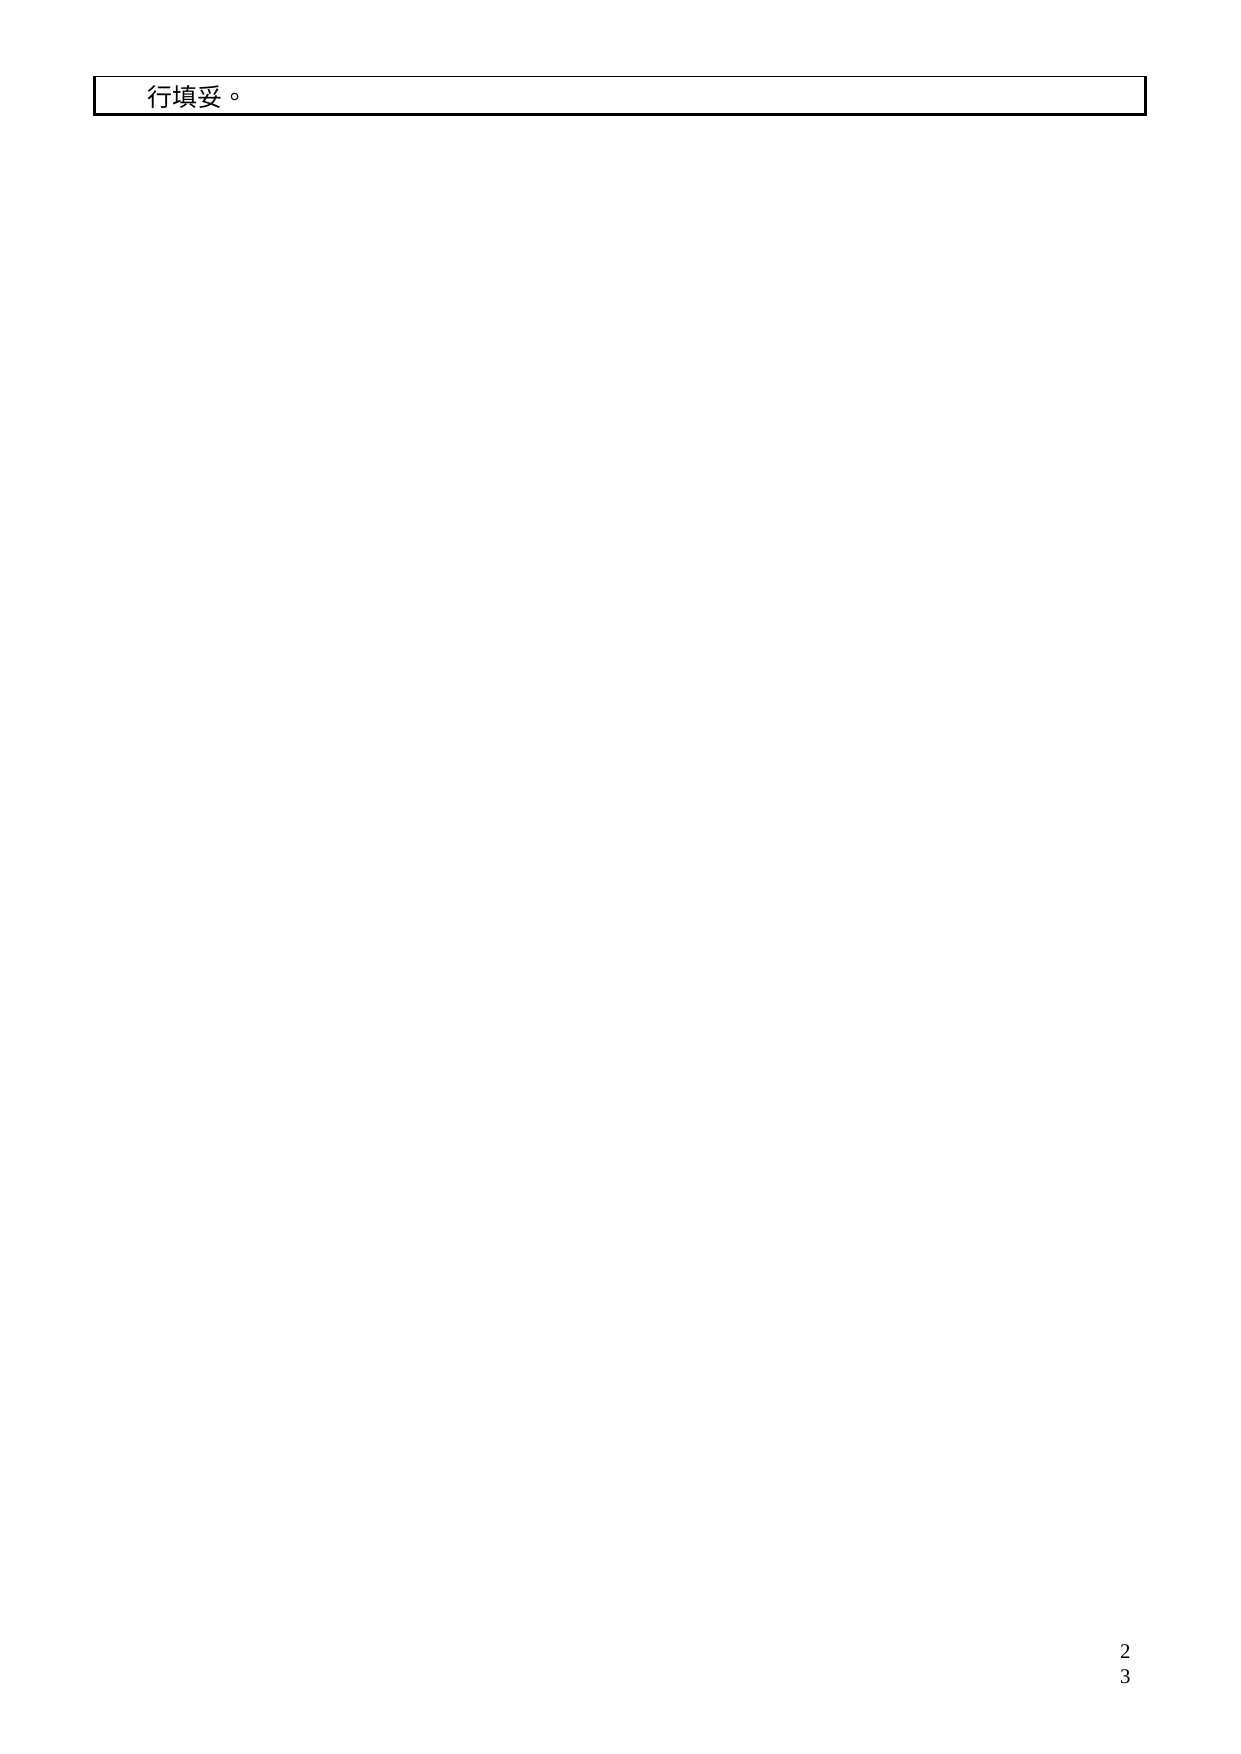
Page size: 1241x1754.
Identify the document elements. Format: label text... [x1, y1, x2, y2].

table_cell 行填妥。 [96, 77, 1144, 113]
